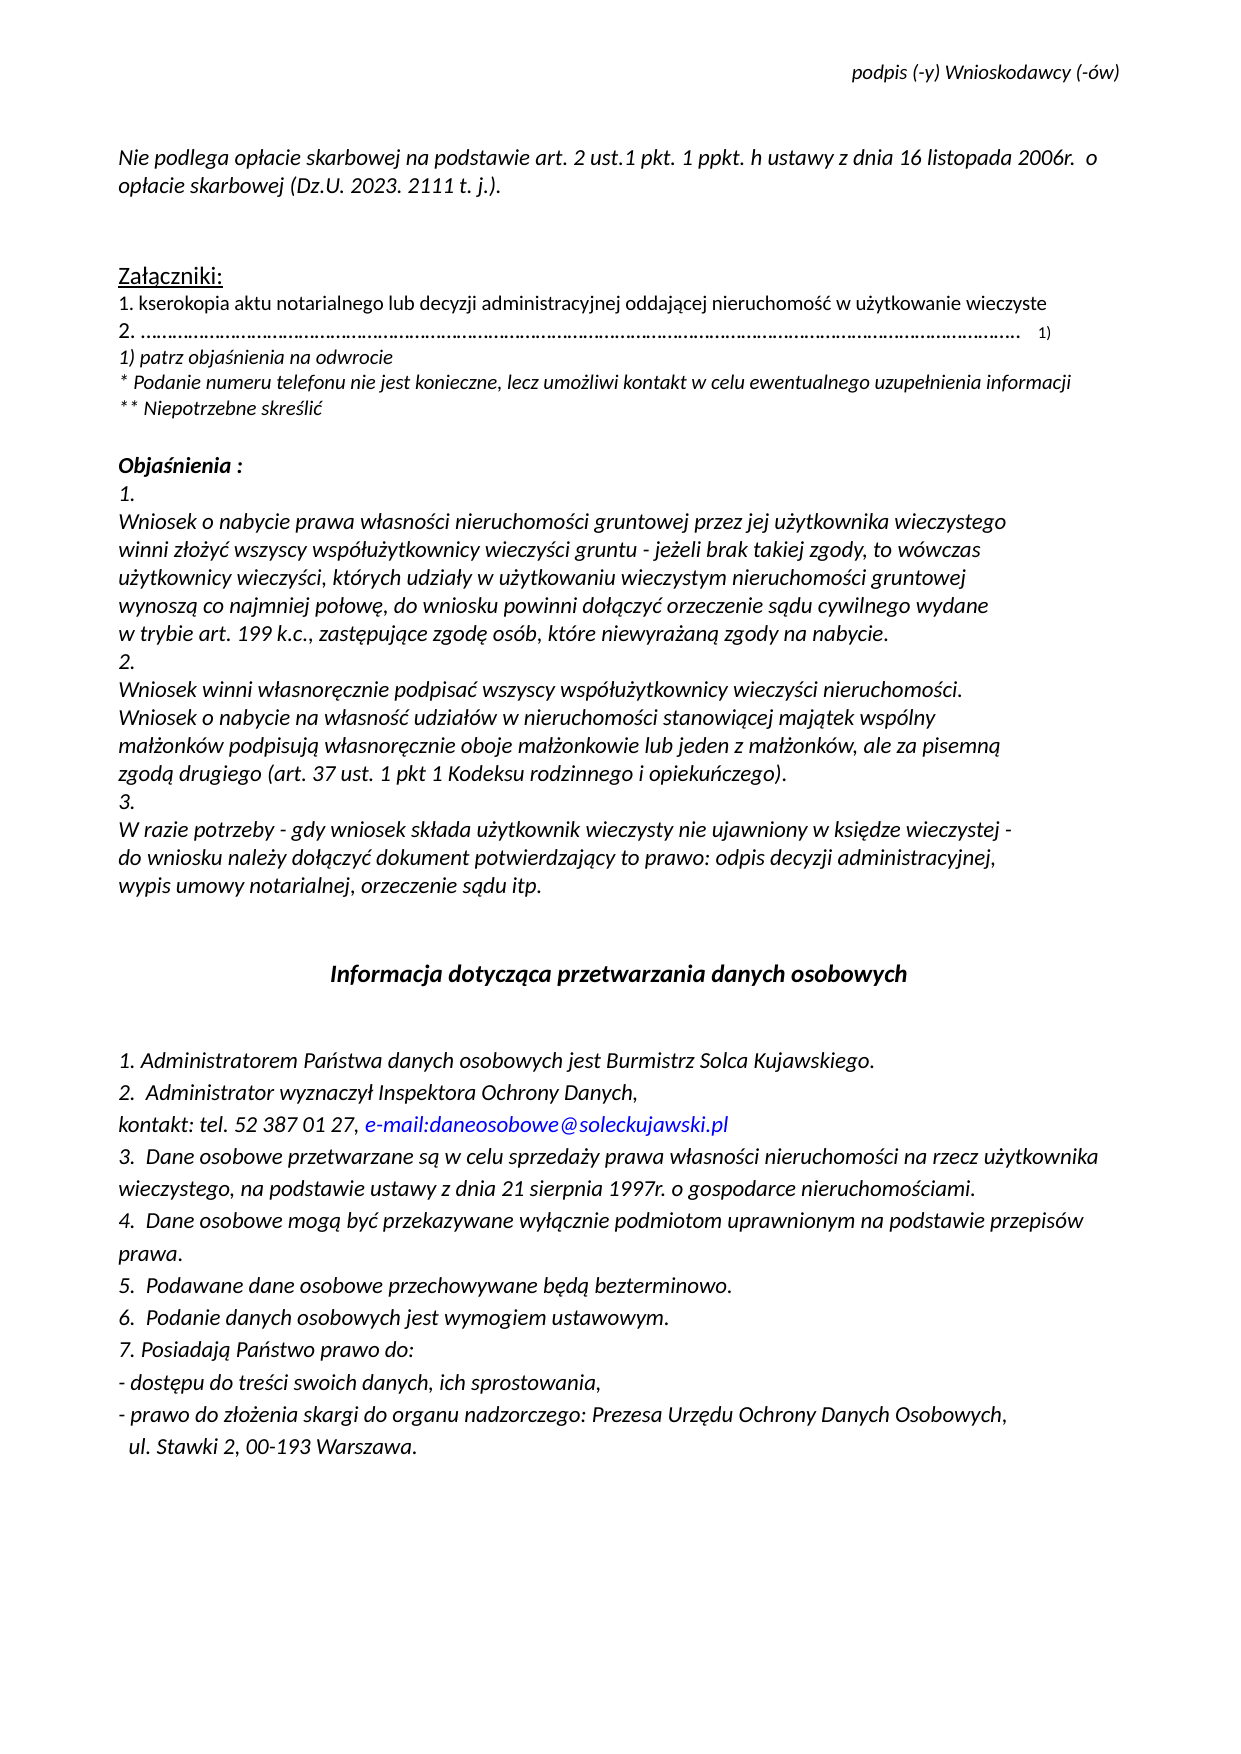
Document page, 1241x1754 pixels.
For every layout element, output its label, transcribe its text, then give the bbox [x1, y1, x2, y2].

text Wniosek winni własnoręcznie podpisać wszyscy współużytkownicy wieczyści nieruchomości. [118, 675, 1122, 703]
text wypis umowy notarialnej, orzeczenie sądu itp. [118, 871, 1122, 899]
text 7. Posiadają Państwo prawo do: [118, 1335, 1122, 1363]
text 2. [118, 647, 1122, 675]
text Załączniki: [118, 260, 1122, 291]
text w trybie art. 199 k.c., zastępujące zgodę osób, które niewyrażaną zgody na nabycie. [118, 619, 1122, 647]
text 1. kserokopia aktu notarialnego lub decyzji administracyjnej oddającej nieruchomość w użytkowanie wieczyste [118, 291, 1122, 316]
text Objaśnienia : [118, 451, 1122, 479]
text kontakt: tel. 52 387 01 27, e-mail:daneosobowe@soleckujawski.pl [118, 1110, 1122, 1138]
text 2. ………………………………………………………………………………………………………………………………………………….. 1) [118, 316, 1122, 344]
text 2. Administrator wyznaczył Inspektora Ochrony Danych, [118, 1078, 1122, 1106]
text Informacja dotycząca przetwarzania danych osobowych [118, 958, 1122, 988]
text 6. Podanie danych osobowych jest wymogiem ustawowym. [118, 1303, 1122, 1331]
text 3. [118, 787, 1122, 815]
text Wniosek o nabycie prawa własności nieruchomości gruntowej przez jej użytkownika wieczystego [118, 507, 1122, 535]
text użytkownicy wieczyści, których udziały w użytkowaniu wieczystym nieruchomości gruntowej [118, 563, 1122, 591]
text 1) patrz objaśnienia na odwrocie [118, 344, 1122, 369]
text wynoszą co najmniej połowę, do wniosku powinni dołączyć orzeczenie sądu cywilnego wydane [118, 591, 1122, 619]
text 3. Dane osobowe przetwarzane są w celu sprzedaży prawa własności nieruchomości na rzecz użytkownika wieczystego, na podstawie ustawy z dnia 21 sierpnia 1997r. o gospodarce nieruchomościami. [118, 1142, 1122, 1202]
text winni złożyć wszyscy współużytkownicy wieczyści gruntu - jeżeli brak takiej zgody, to wówczas [118, 535, 1122, 563]
text - prawo do złożenia skargi do organu nadzorczego: Prezesa Urzędu Ochrony Danych Osobowych, [118, 1400, 1122, 1428]
text Wniosek o nabycie na własność udziałów w nieruchomości stanowiącej majątek wspólny [118, 703, 1122, 731]
text do wniosku należy dołączyć dokument potwierdzający to prawo: odpis decyzji administracyjnej, [118, 843, 1122, 871]
text - dostępu do treści swoich danych, ich sprostowania, [118, 1368, 1122, 1396]
text podpis (-y) Wnioskodawcy (-ów) [118, 59, 1122, 84]
text ** Niepotrzebne skreślić [118, 395, 1122, 420]
text 1. Administratorem Państwa danych osobowych jest Burmistrz Solca Kujawskiego. [118, 1046, 1122, 1074]
text W razie potrzeby - gdy wniosek składa użytkownik wieczysty nie ujawniony w księdze wieczystej - [118, 815, 1122, 843]
text zgodą drugiego (art. 37 ust. 1 pkt 1 Kodeksu rodzinnego i opiekuńczego). [118, 759, 1122, 787]
text Nie podlega opłacie skarbowej na podstawie art. 2 ust.1 pkt. 1 ppkt. h ustawy z dnia 16 listopada 2006r. o opłacie skarbowej (Dz.U. 2023. 2111 t. j.). [118, 143, 1122, 199]
text 5. Podawane dane osobowe przechowywane będą bezterminowo. [118, 1271, 1122, 1299]
text 1. [118, 479, 1122, 507]
text ul. Stawki 2, 00-193 Warszawa. [118, 1432, 1122, 1460]
text małżonków podpisują własnoręcznie oboje małżonkowie lub jeden z małżonków, ale za pisemną [118, 731, 1122, 759]
text 4. Dane osobowe mogą być przekazywane wyłącznie podmiotom uprawnionym na podstawie przepisów prawa. [118, 1207, 1122, 1267]
text * Podanie numeru telefonu nie jest konieczne, lecz umożliwi kontakt w celu ewentualnego uzupełnienia informacji [118, 369, 1122, 395]
